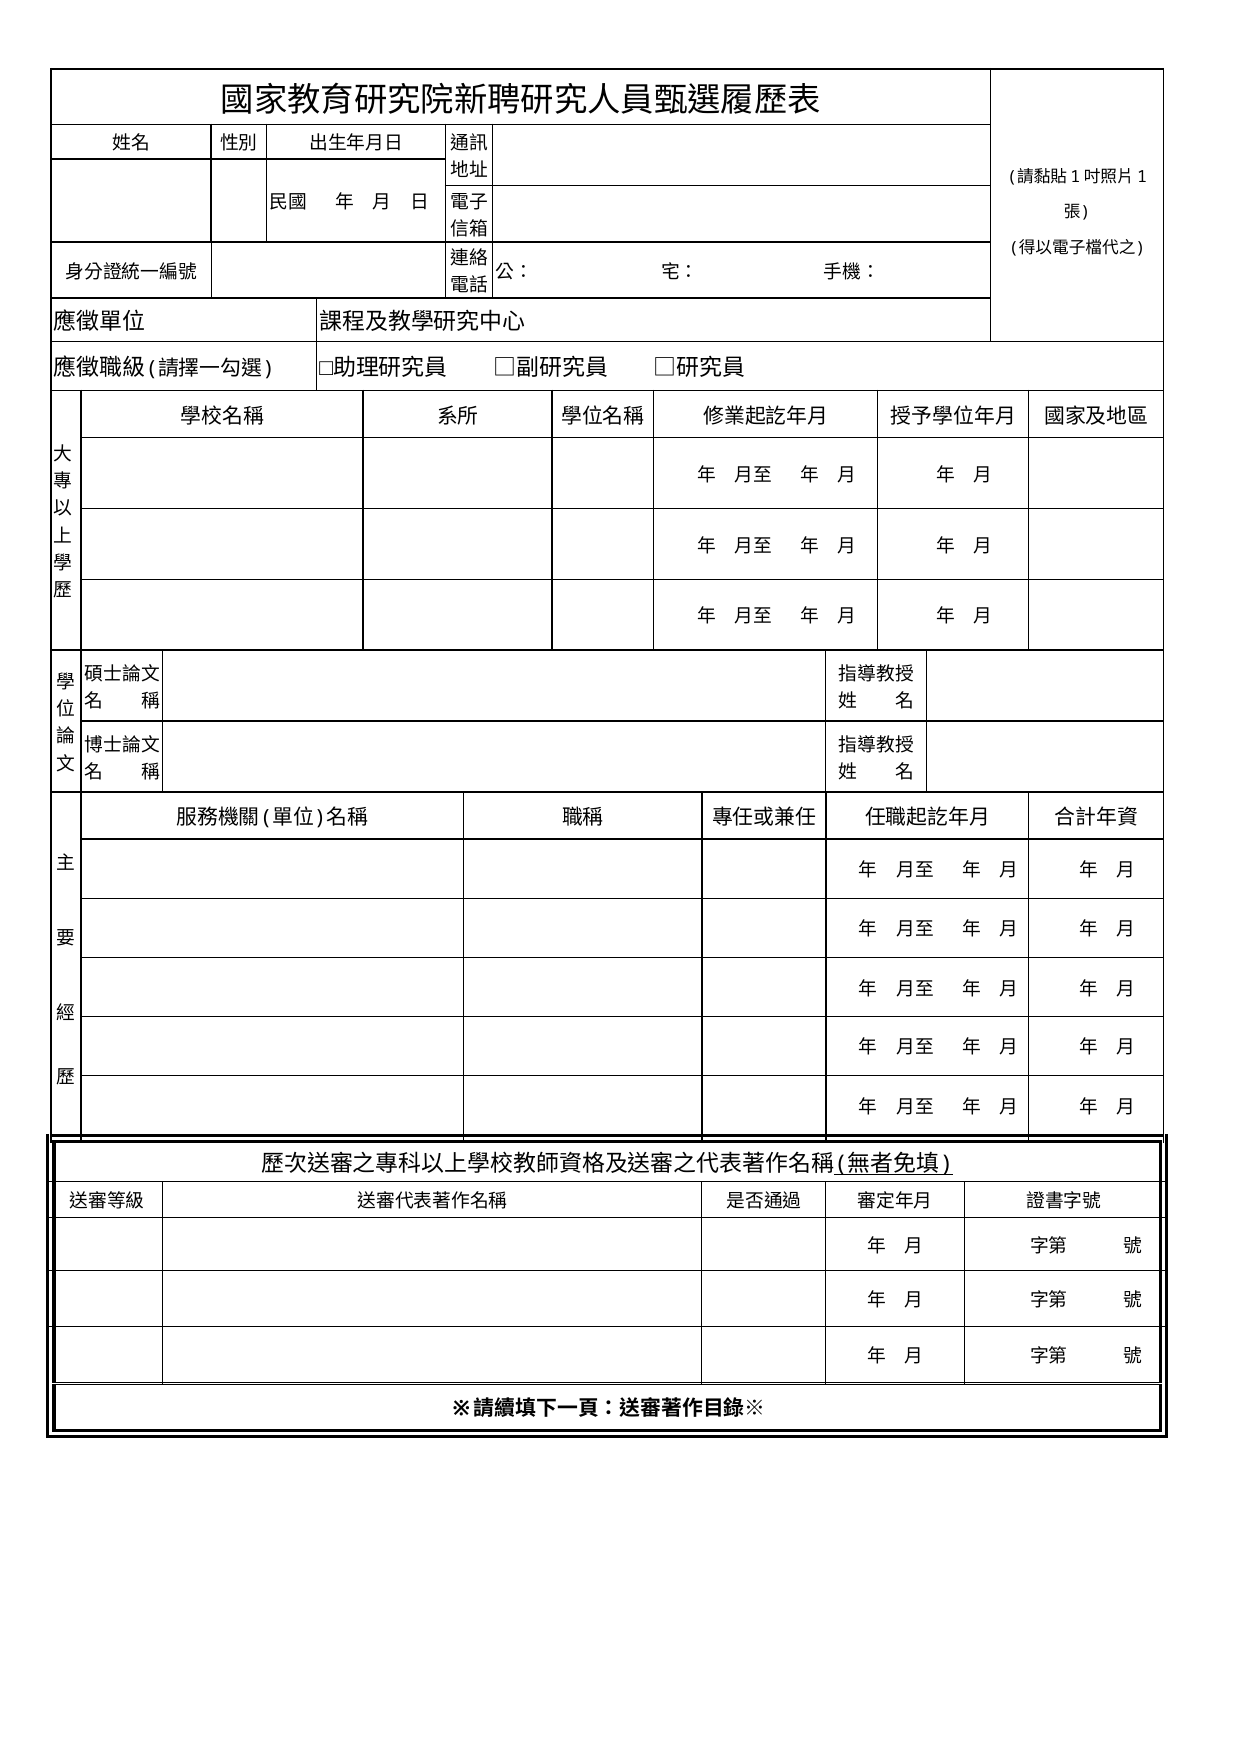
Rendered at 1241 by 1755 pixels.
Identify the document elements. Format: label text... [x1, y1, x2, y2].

table_cell [703, 840, 825, 897]
table_cell 年 月至 年 月 [827, 1076, 1028, 1134]
table_cell 字第 號 [965, 1327, 1159, 1382]
table_cell 證書字號 [965, 1182, 1159, 1216]
table_cell [364, 509, 551, 578]
table_cell 是否通過 [702, 1182, 825, 1216]
table_cell 字第 號 [965, 1271, 1159, 1326]
table_cell [493, 186, 990, 241]
table_cell 年 月 [1029, 840, 1163, 897]
table_cell [52, 160, 210, 241]
table_header 國家教育研究院新聘研究人員甄選履歷表 [52, 70, 990, 123]
table_cell [464, 1017, 701, 1074]
table_cell 課程及教學研究中心 [317, 299, 990, 341]
table_cell [464, 958, 701, 1016]
table_cell [82, 840, 463, 897]
table_cell 年 月 [878, 509, 1028, 578]
table_cell 年 月 [878, 580, 1028, 649]
table_cell [212, 243, 445, 297]
table_cell 主 要 經 歷 [52, 793, 80, 1134]
table_cell 民國 年 月 日 [267, 160, 445, 241]
table_cell 年 月 [878, 438, 1028, 508]
table_cell 年 月至 年 月 [654, 580, 877, 649]
table_cell 學位論文 [52, 651, 80, 791]
table_cell [927, 722, 1163, 791]
table_cell 碩士論文 名 稱 [82, 651, 162, 720]
table_cell □助理研究員 □副研究員 □研究員 [317, 342, 1163, 389]
table_cell 國家及地區 [1029, 391, 1163, 437]
table_cell 姓名 [52, 125, 210, 158]
table_cell [82, 958, 463, 1016]
table_cell [553, 580, 653, 649]
table_cell 年 月 [1029, 1076, 1163, 1134]
table_cell [703, 899, 825, 956]
table_cell 系所 [364, 391, 551, 437]
table_cell [212, 160, 266, 241]
table_cell [82, 438, 362, 508]
table_cell 年 月 [826, 1218, 964, 1270]
table_cell 應徵單位 [52, 299, 316, 341]
table_cell [1029, 438, 1163, 508]
table_cell 年 月 [1029, 1017, 1163, 1074]
table_cell [702, 1218, 825, 1270]
table_cell [163, 722, 825, 791]
table_cell 年 月 [1029, 899, 1163, 956]
table_cell 年 月 [1029, 958, 1163, 1016]
table_cell [163, 1271, 701, 1326]
table_cell 任職起訖年月 [827, 793, 1028, 838]
table_cell 年 月至 年 月 [827, 899, 1028, 956]
table_cell [82, 899, 463, 956]
table_cell 年 月至 年 月 [827, 1017, 1028, 1074]
table_cell [464, 840, 701, 897]
table_cell 送審等級 [56, 1182, 162, 1216]
table_cell 學位名稱 [553, 391, 653, 437]
table_header (請黏貼1吋照片1張) (得以電子檔代之) [991, 70, 1163, 341]
table_cell 指導教授 姓 名 [826, 722, 926, 791]
table_cell [82, 1017, 463, 1074]
table_cell [927, 651, 1163, 720]
table_cell [163, 1327, 701, 1382]
table_cell 連絡電話 [446, 243, 492, 297]
table_cell 年 月至 年 月 [827, 840, 1028, 897]
table_cell 授予學位年月 [878, 391, 1028, 437]
table_cell 宅： [658, 243, 821, 297]
table_cell [56, 1327, 162, 1382]
table_cell 電子信箱 [446, 186, 492, 241]
table_cell 年 月至 年 月 [654, 509, 877, 578]
table_cell [82, 509, 362, 578]
table_cell [82, 1076, 463, 1134]
table_cell [364, 580, 551, 649]
table_cell 修業起訖年月 [654, 391, 877, 437]
table_cell 歷次送審之專科以上學校教師資格及送審之代表著作名稱(無者免填) [56, 1143, 1159, 1181]
table_cell [703, 1076, 825, 1134]
table_cell 博士論文 名 稱 [82, 722, 162, 791]
table_cell [82, 580, 362, 649]
table_cell [1029, 509, 1163, 578]
table_cell [703, 958, 825, 1016]
table_cell 指導教授 姓 名 [826, 651, 926, 720]
table_cell 學校名稱 [82, 391, 362, 437]
table_cell [163, 1218, 701, 1270]
table_cell 性別 [212, 125, 266, 158]
table_cell [1029, 1137, 1163, 1181]
table_cell [553, 438, 653, 508]
table_cell 手機： [821, 243, 990, 297]
table_cell [702, 1271, 825, 1326]
table_cell 身分證統一編號 [52, 243, 211, 297]
table_cell 職稱 [464, 793, 701, 838]
table_cell 合計年資 [1029, 793, 1163, 838]
table_cell 出生年月日 [267, 125, 445, 158]
table_cell 大專以上學 歷 [52, 391, 80, 649]
table_cell [56, 1271, 162, 1326]
table_cell 送審代表著作名稱 [163, 1182, 701, 1216]
table_cell 審定年月 [826, 1182, 964, 1216]
table_cell [56, 1218, 162, 1270]
table_cell [364, 438, 551, 508]
table_cell [493, 125, 990, 185]
table_cell 通訊 地址 [446, 125, 492, 185]
table_cell [1029, 580, 1163, 649]
table_cell ※請續填下一頁：送審著作目錄※ [56, 1385, 1159, 1429]
table_cell [163, 651, 825, 720]
table_cell 字第 號 [965, 1218, 1159, 1270]
table_cell 年 月 [826, 1327, 964, 1382]
table_cell 服務機關(單位)名稱 [82, 793, 463, 838]
table_cell 專任或兼任 [703, 793, 825, 838]
table_cell 應徵職級(請擇一勾選) [52, 342, 316, 389]
table_cell 年 月至 年 月 [827, 958, 1028, 1016]
table_cell 公： [493, 243, 658, 297]
table_cell [464, 1076, 701, 1134]
table_cell [464, 899, 701, 956]
table_cell [703, 1017, 825, 1074]
table_cell 年 月 [826, 1271, 964, 1326]
table_cell [702, 1327, 825, 1382]
table_cell [553, 509, 653, 578]
table_cell 年 月至 年 月 [654, 438, 877, 508]
